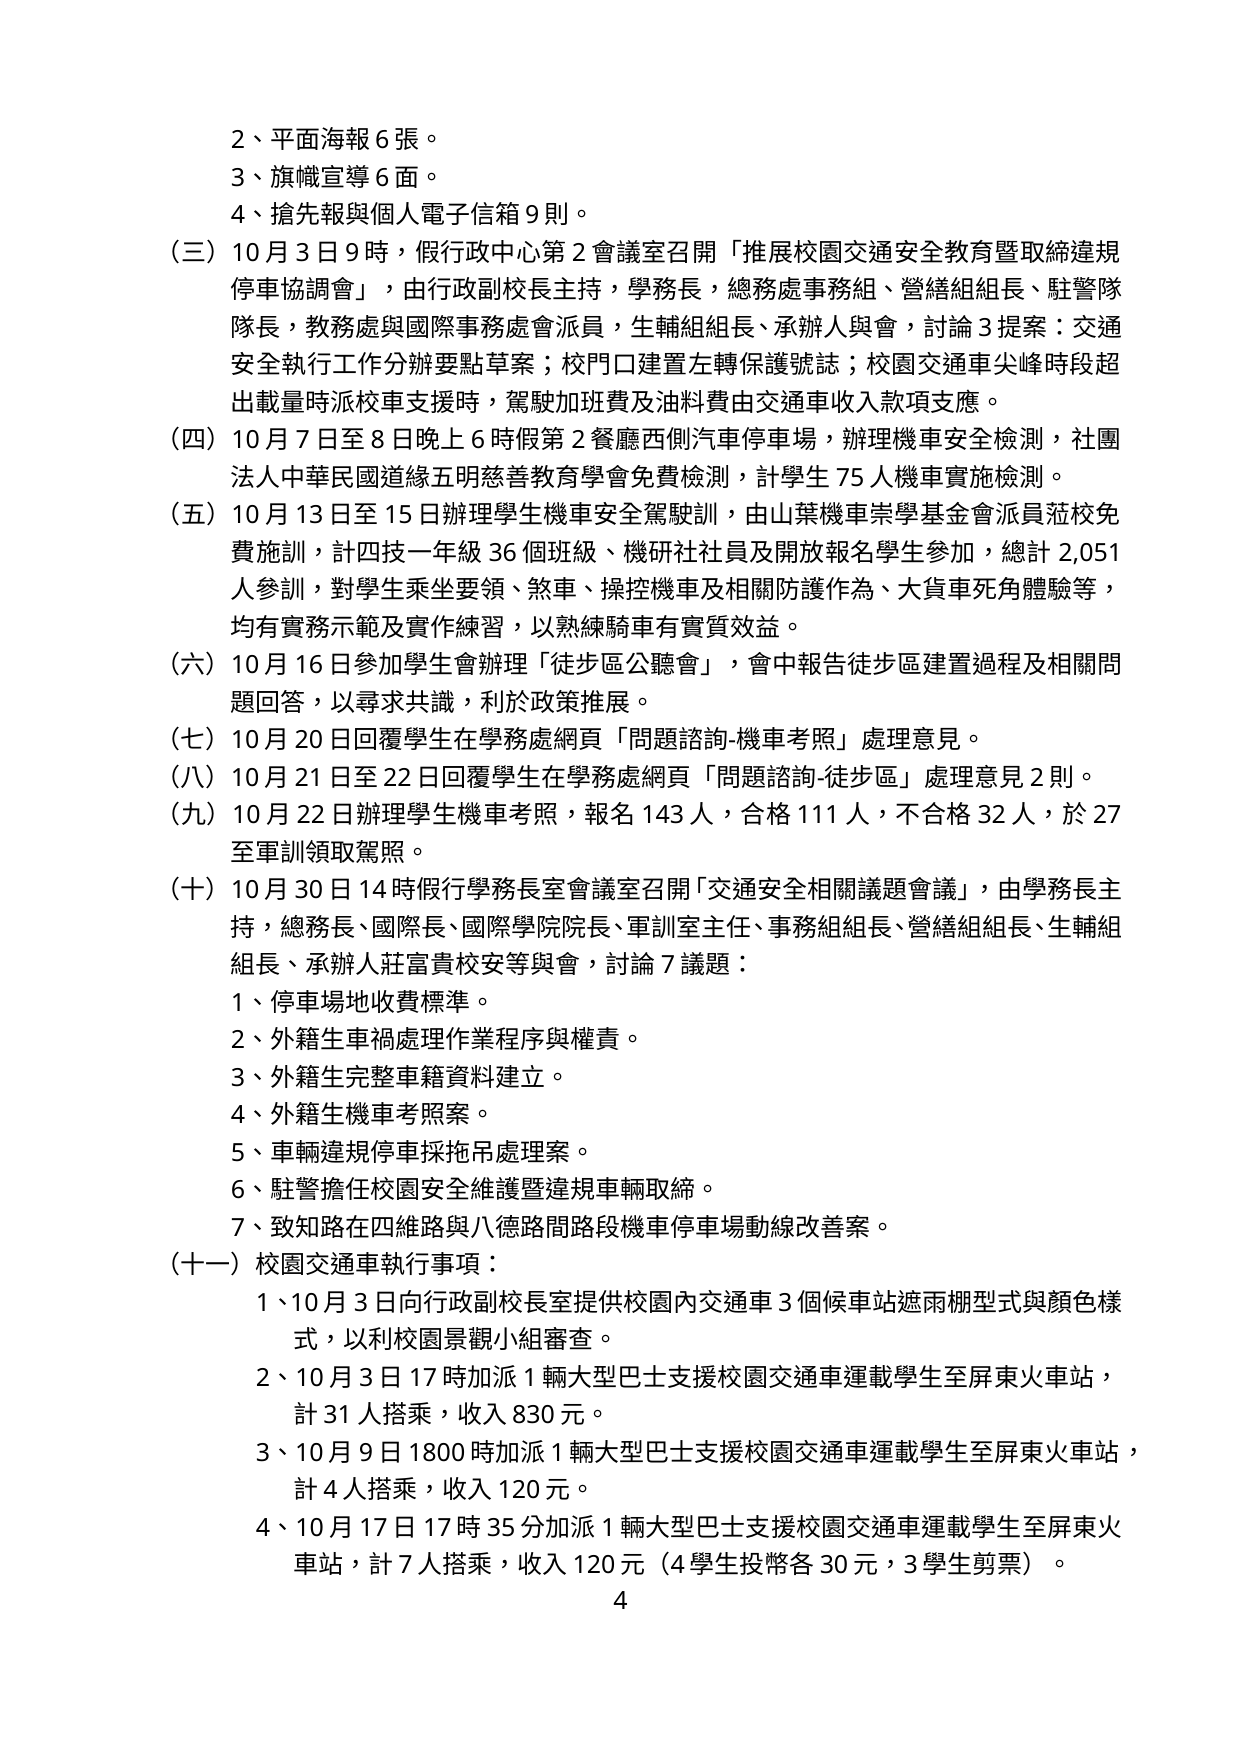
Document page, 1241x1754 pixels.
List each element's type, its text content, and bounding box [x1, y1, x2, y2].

text （四）10月7日至8日晚上6時假第2餐廳西側汽車停車場，辦理機車安全檢測，社團法人中華民國道緣五明慈善教育學會免費檢測，計學生75人機車實施檢測。 [156, 419, 1122, 494]
text （九）10月22日辦理學生機車考照，報名143人，合格111人，不合格32人，於27至軍訓領取駕照。 [156, 794, 1122, 869]
text 1、停車場地收費標準。 [231, 982, 1122, 1019]
text 7、致知路在四維路與八德路間路段機車停車場動線改善案。 [231, 1207, 1122, 1244]
text 2、外籍生車禍處理作業程序與權責。 [231, 1019, 1122, 1057]
text （七）10月20日回覆學生在學務處網頁「問題諮詢-機車考照」處理意見。 [156, 719, 1122, 757]
text 3、旗幟宣導6面。 [231, 157, 1122, 194]
text （六）10月16日參加學生會辦理「徒步區公聽會」，會中報告徒步區建置過程及相關問題回答，以尋求共識，利於政策推展。 [156, 644, 1122, 719]
text 1、10月3日向行政副校長室提供校園內交通車3個候車站遮雨棚型式與顏色樣式，以利校園景觀小組審查。 [256, 1282, 1122, 1357]
text 2、平面海報6張。 [231, 119, 1122, 157]
text （三）10月3日9時，假行政中心第2會議室召開「推展校園交通安全教育暨取締違規停車協調會」，由行政副校長主持，學務長，總務處事務組、營繕組組長、駐警隊隊長，教務處與國際事務處會派員，生輔組組長、承辦人與會，討論3提案：交通安全執行工作分辦要點草案；校門口建置左轉保護號誌；校園交通車尖峰時段超出載量時派校車支援時，駕駛加班費及油料費由交通車收入款項支應。 [156, 232, 1122, 419]
text （十一）校園交通車執行事項： [156, 1244, 1122, 1282]
text （八）10月21日至22日回覆學生在學務處網頁「問題諮詢-徒步區」處理意見2則。 [156, 757, 1122, 794]
text （五）10月13日至15日辦理學生機車安全駕駛訓，由山葉機車崇學基金會派員蒞校免費施訓，計四技一年級36個班級、機研社社員及開放報名學生參加，總計2,051人參訓，對學生乘坐要領、煞車、操控機車及相關防護作為、大貨車死角體驗等，均有實務示範及實作練習，以熟練騎車有實質效益。 [156, 494, 1122, 644]
text 3、10月9日1800時加派1輛大型巴士支援校園交通車運載學生至屏東火車站，計4人搭乘，收入120元。 [256, 1432, 1122, 1507]
text （十）10月30日14時假行學務長室會議室召開「交通安全相關議題會議」，由學務長主持，總務長、國際長、國際學院院長、軍訓室主任、事務組組長、營繕組組長、生輔組組長、承辦人莊富貴校安等與會，討論7議題： [156, 869, 1122, 982]
text 4、10月17日17時35分加派1輛大型巴士支援校園交通車運載學生至屏東火車站，計7人搭乘，收入120元（4學生投幣各30元，3學生剪票）。 [256, 1507, 1122, 1582]
text 4、外籍生機車考照案。 [231, 1094, 1122, 1132]
text 4、搶先報與個人電子信箱9則。 [231, 194, 1122, 232]
text 3、外籍生完整車籍資料建立。 [231, 1057, 1122, 1094]
text 6、駐警擔任校園安全維護暨違規車輛取締。 [231, 1169, 1122, 1207]
text 2、10月3日17時加派1輛大型巴士支援校園交通車運載學生至屏東火車站，計31人搭乘，收入830元。 [256, 1357, 1122, 1432]
text 5、車輛違規停車採拖吊處理案。 [231, 1132, 1122, 1169]
